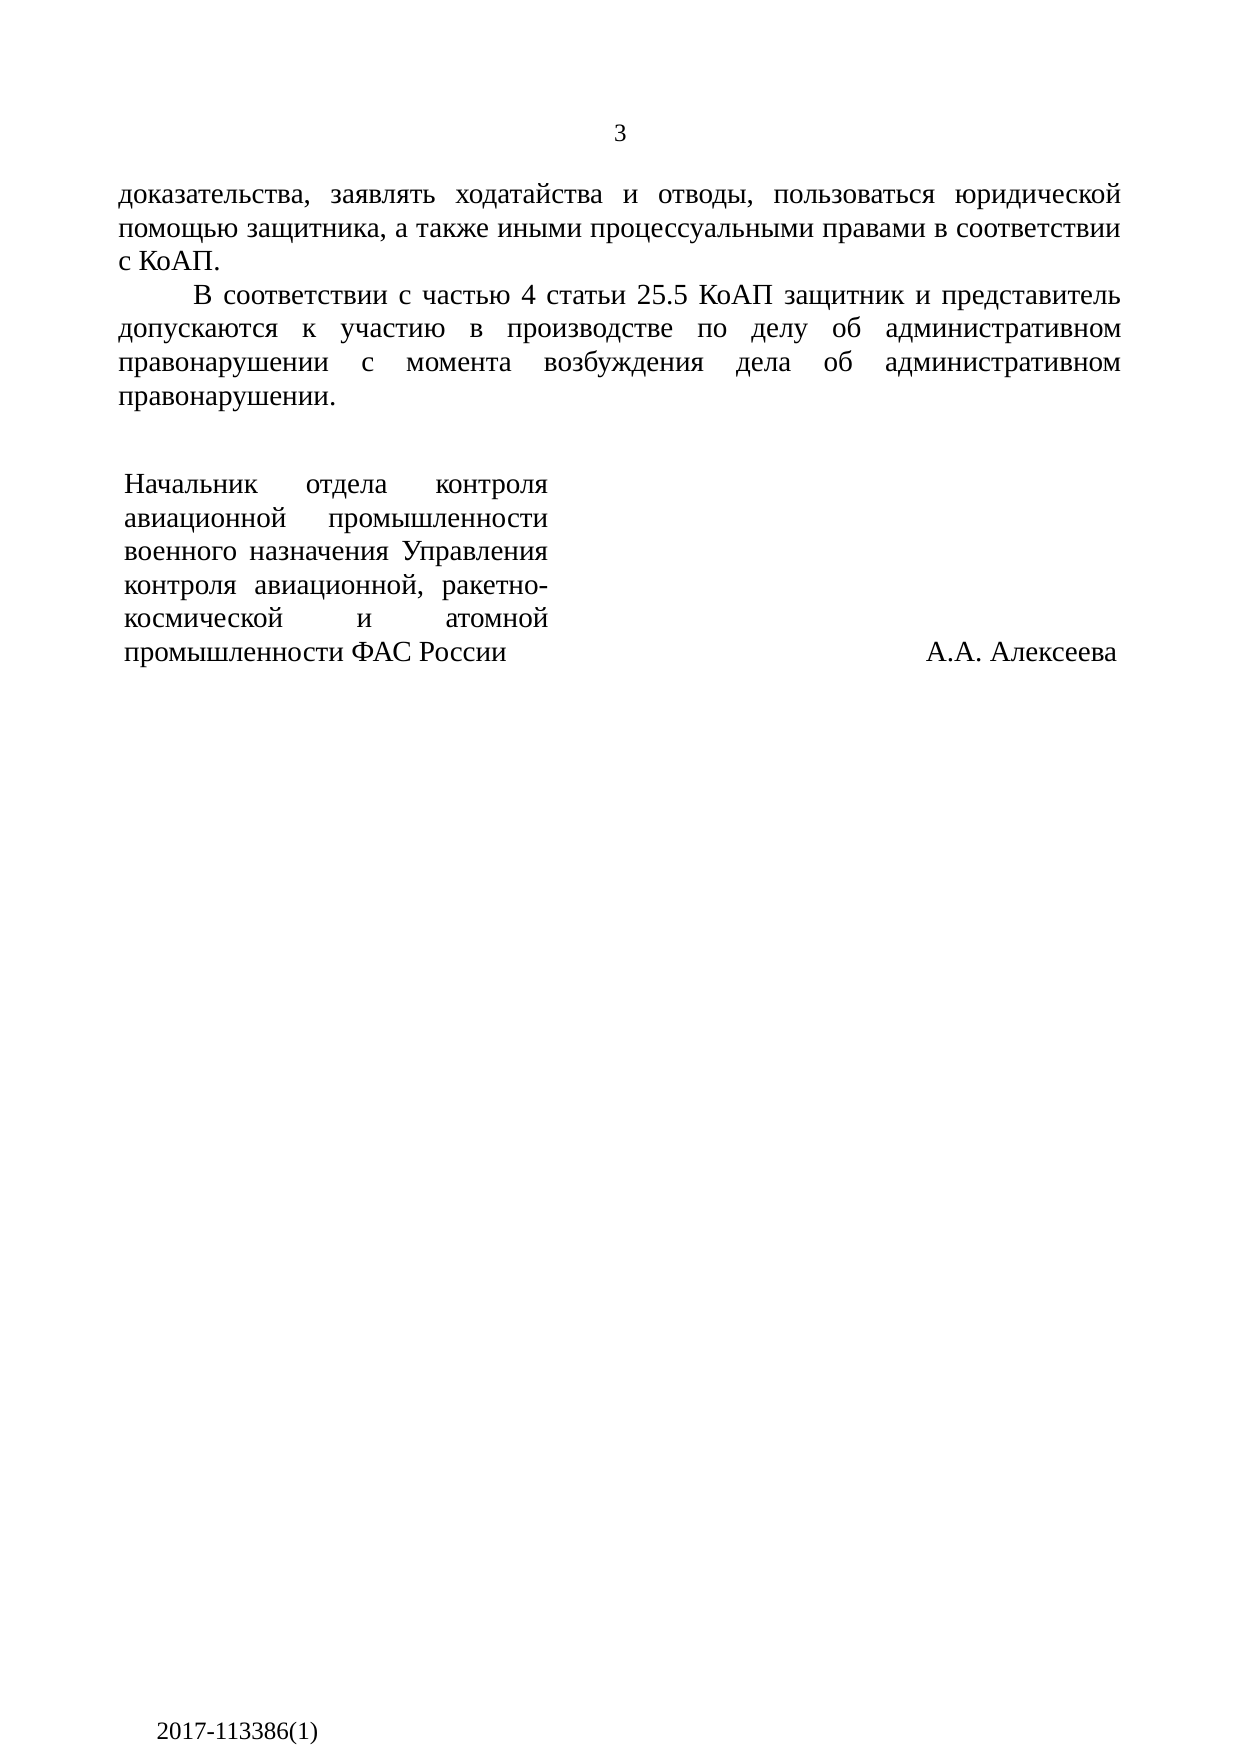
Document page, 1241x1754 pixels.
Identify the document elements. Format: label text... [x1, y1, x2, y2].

text доказательства, заявлять ходатайства и отводы, пользоваться юридической помощью защитника, а также иными процессуальными правами в соответствии с КоАП. [118, 176, 1122, 277]
table_header А.А. Алексеева [554, 460, 1123, 673]
text В соответствии с частью 4 статьи 25.5 КоАП защитник и представитель допускаются к участию в производстве по делу об административном правонарушении с момента возбуждения дела об административном правонарушении. [118, 277, 1122, 411]
table_header Начальник отдела контроля авиационной промышленности военного назначения Управления контроля авиационной, ракетно-космической и атомной промышленности ФАС России [118, 460, 554, 673]
